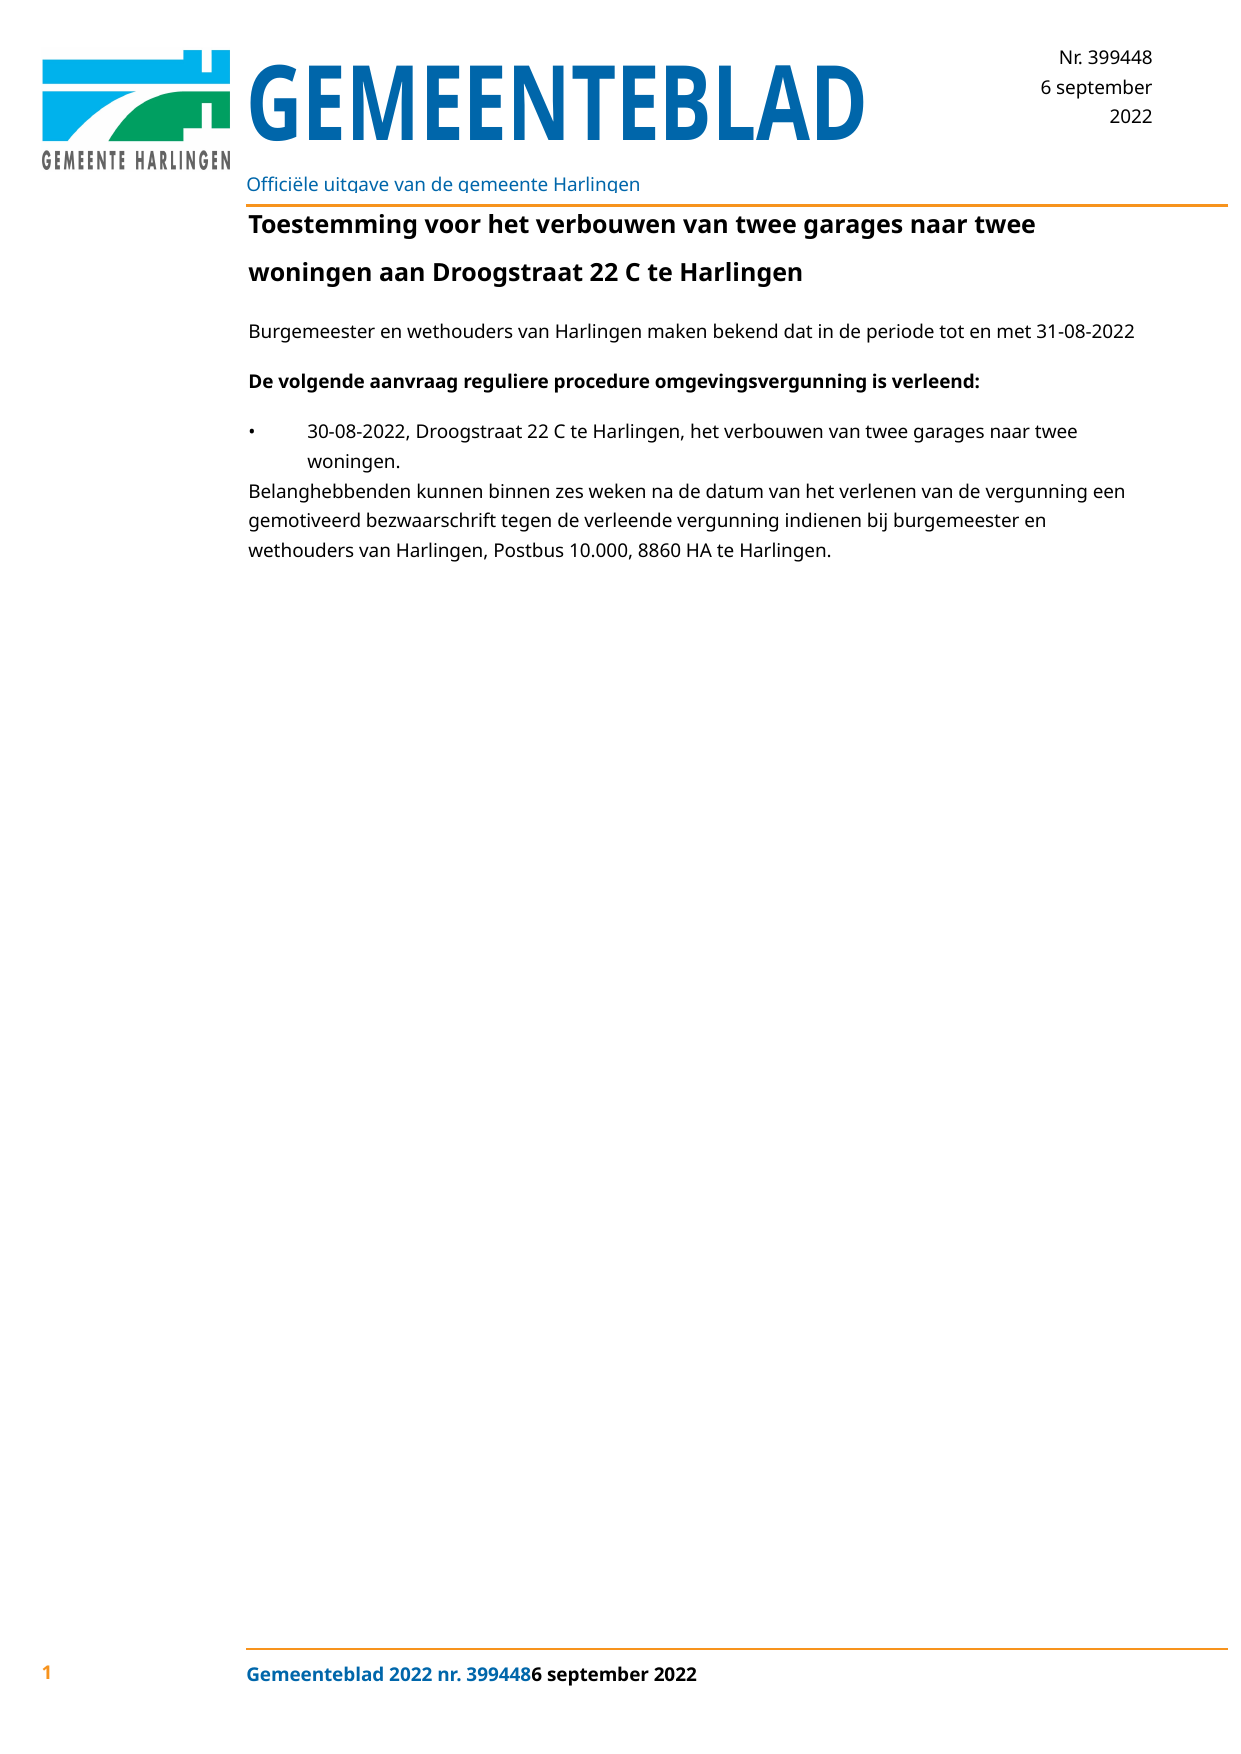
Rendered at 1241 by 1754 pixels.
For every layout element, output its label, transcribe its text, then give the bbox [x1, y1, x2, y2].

text Belanghebbenden kunnen binnen zes weken na de datum van het verlenen van de vergunning een gemotiveerd bezwaarschrift tegen de verleende vergunning indienen bij burgemeester en wethouders van Harlingen, Postbus 10.000, 8860 HA te Harlingen. [248, 478, 1152, 563]
text Burgemeester en wethouders van Harlingen maken bekend dat in de periode tot en met 31-08-2022 [248, 318, 1152, 344]
list 30-08-2022, Droogstraat 22 C te Harlingen, het verbouwen van twee garages naar twee woningen. [248, 419, 1152, 474]
picture [41, 47, 231, 172]
text Toestemming voor het verbouwen van twee garages naar twee woningen aan Droogstraat 22 C te Harlingen [248, 207, 1152, 288]
text De volgende aanvraag reguliere procedure omgevingsvergunning is verleend: [248, 368, 1152, 394]
